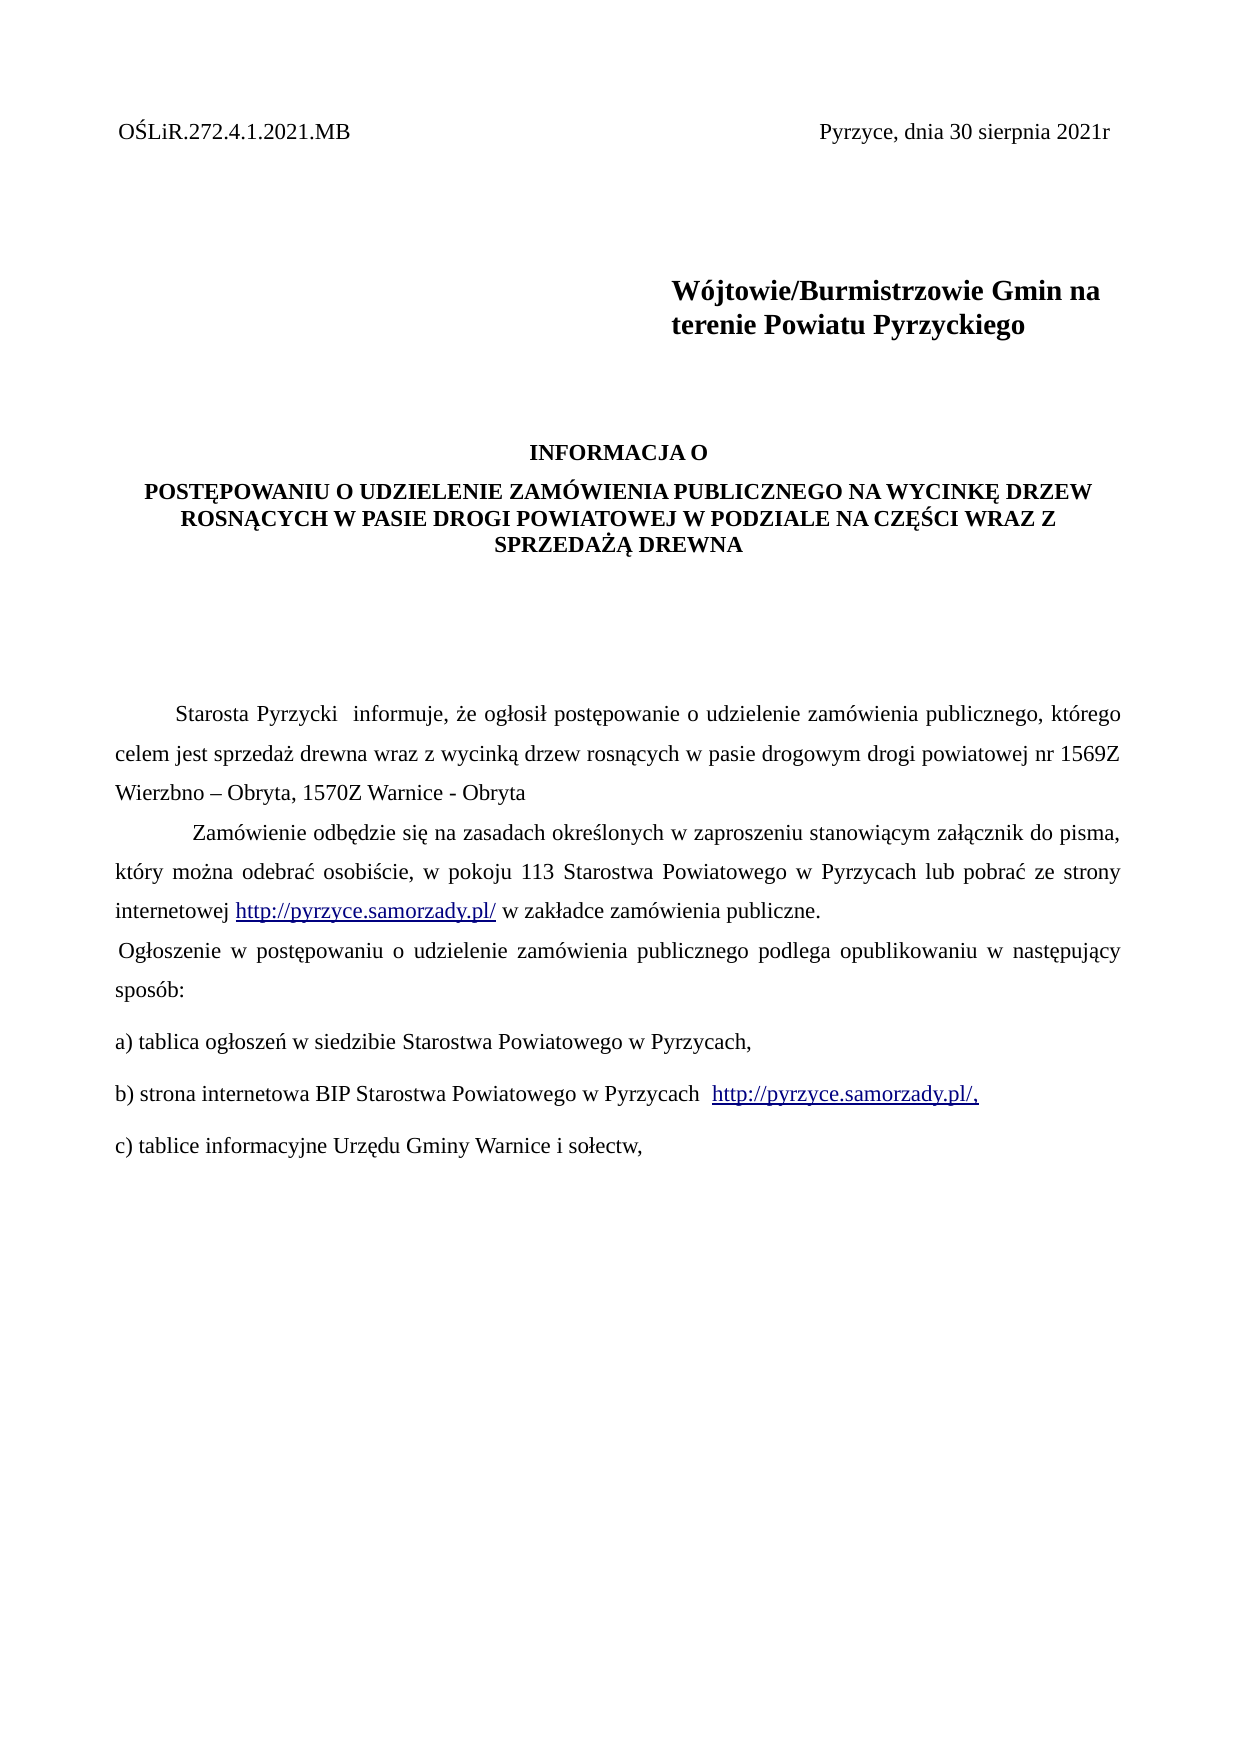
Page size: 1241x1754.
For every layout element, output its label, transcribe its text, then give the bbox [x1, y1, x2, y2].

text Ogłoszenie w postępowaniu o udzielenie zamówienia publicznego podlega opublikowaniu w następujący sposób: [115, 937, 1122, 1003]
text c) tablice informacyjne Urzędu Gminy Warnice i sołectw, [115, 1132, 1122, 1159]
text OŚLiR.272.4.1.2021.MB Pyrzyce, dnia 30 sierpnia 2021r [118, 118, 1122, 144]
text Zamówienie odbędzie się na zasadach określonych w zaproszeniu stanowiącym załącznik do pisma, który można odebrać osobiście, w pokoju 113 Starostwa Powiatowego w Pyrzycach lub pobrać ze strony internetowej http://pyrzyce.samorzady.pl/ w zakładce zamówienia publiczne. [115, 818, 1122, 924]
text POSTĘPOWANIU O UDZIELENIE ZAMÓWIENIA PUBLICZNEGO NA WYCINKĘ DRZEW ROSNĄCYCH W PASIE DROGI POWIATOWEJ W PODZIALE NA CZĘŚCI WRAZ Z SPRZEDAŻĄ DREWNA [115, 478, 1122, 557]
text Wójtowie/Burmistrzowie Gmin na terenie Powiatu Pyrzyckiego [671, 273, 1122, 341]
text a) tablica ogłoszeń w siedzibie Starostwa Powiatowego w Pyrzycach, [115, 1028, 1122, 1055]
text INFORMACJA O [115, 439, 1122, 466]
text b) strona internetowa BIP Starostwa Powiatowego w Pyrzycach http://pyrzyce.samorzady.pl/, [115, 1080, 1122, 1107]
text Starosta Pyrzycki informuje, że ogłosił postępowanie o udzielenie zamówienia publicznego, którego celem jest sprzedaż drewna wraz z wycinką drzew rosnących w pasie drogowym drogi powiatowej nr 1569Z Wierzbno – Obryta, 1570Z Warnice - Obryta [115, 700, 1122, 805]
